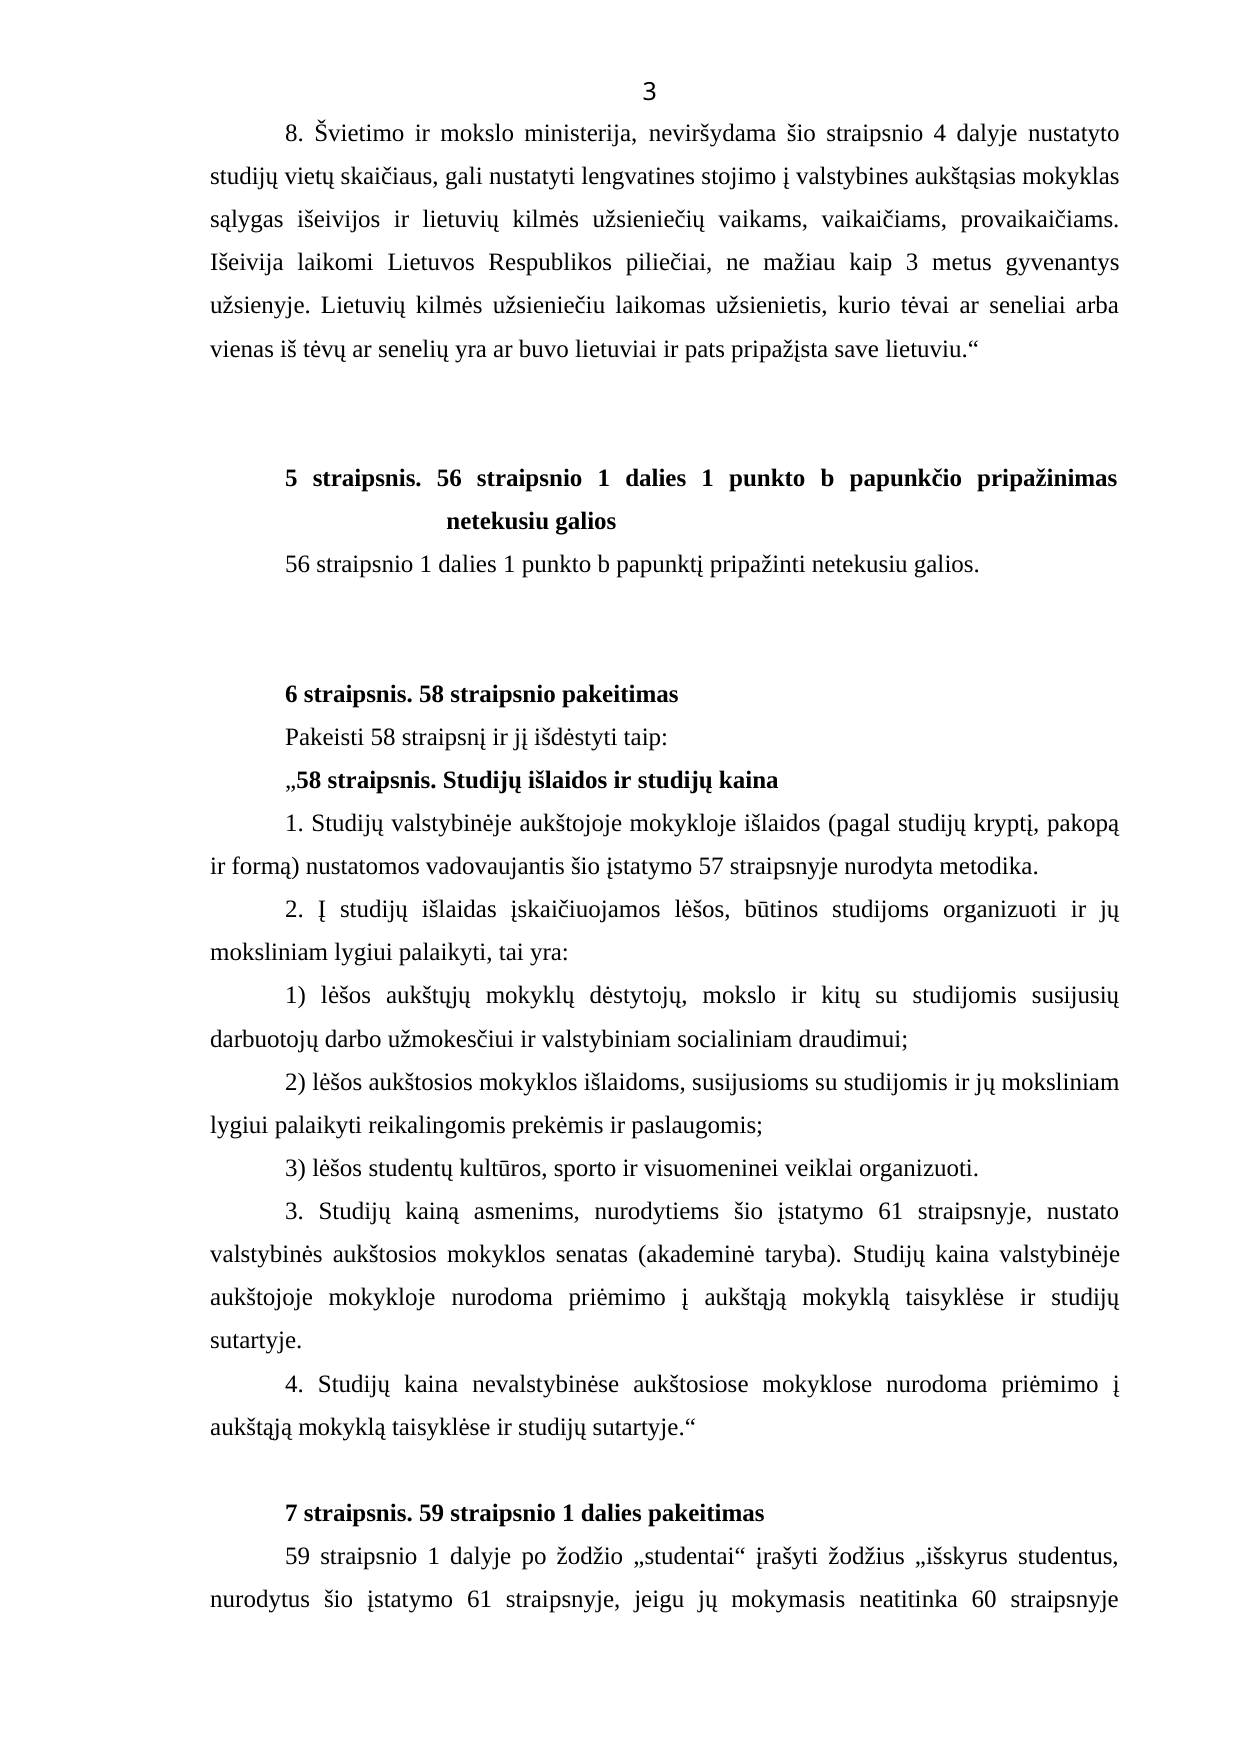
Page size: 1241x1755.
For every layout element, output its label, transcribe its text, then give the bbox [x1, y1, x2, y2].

text 7 straipsnis. 59 straipsnio 1 dalies pakeitimas [210, 1498, 1120, 1527]
text „58 straipsnis. Studijų išlaidos ir studijų kaina [210, 765, 1120, 794]
text Pakeisti 58 straipsnį ir jį išdėstyti taip: [210, 722, 1120, 751]
text 2. Į studijų išlaidas įskaičiuojamos lėšos, būtinos studijoms organizuoti ir jų moksliniam lygiui palaikyti, tai yra: [210, 894, 1120, 966]
text 6 straipsnis. 58 straipsnio pakeitimas [210, 679, 1120, 707]
text 56 straipsnio 1 dalies 1 punkto b papunktį pripažinti netekusiu galios. [210, 549, 1119, 578]
text 59 straipsnio 1 dalyje po žodžio „studentai“ įrašyti žodžius „išskyrus studentus, nurodytus šio įstatymo 61 straipsnyje, jeigu jų mokymasis neatitinka 60 straipsnyje [210, 1541, 1120, 1613]
text 8. Švietimo ir mokslo ministerija, neviršydama šio straipsnio 4 dalyje nustatyto studijų vietų skaičiaus, gali nustatyti lengvatines stojimo į valstybines aukštąsias mokyklas sąlygas išeivijos ir lietuvių kilmės užsieniečių vaikams, vaikaičiams, provaikaičiams. Išeivija laikomi Lietuvos Respublikos piliečiai, ne mažiau kaip 3 metus gyvenantys užsienyje. Lietuvių kilmės užsieniečiu laikomas užsienietis, kurio tėvai ar seneliai arba vienas iš tėvų ar senelių yra ar buvo lietuviai ir pats pripažįsta save lietuviu.“ [210, 118, 1120, 362]
text 4. Studijų kaina nevalstybinėse aukštosiose mokyklose nurodoma priėmimo į aukštąją mokyklą taisyklėse ir studijų sutartyje.“ [210, 1369, 1120, 1441]
text 2) lėšos aukštosios mokyklos išlaidoms, susijusioms su studijomis ir jų moksliniam lygiui palaikyti reikalingomis prekėmis ir paslaugomis; [210, 1067, 1120, 1139]
text 1) lėšos aukštųjų mokyklų dėstytojų, mokslo ir kitų su studijomis susijusių darbuotojų darbo užmokesčiui ir valstybiniam socialiniam draudimui; [210, 981, 1120, 1052]
text 5 straipsnis. 56 straipsnio 1 dalies 1 punkto b papunkčio pripažinimas netekusiu galios [285, 463, 1119, 535]
text 3) lėšos studentų kultūros, sporto ir visuomeninei veiklai organizuoti. [210, 1153, 1120, 1182]
text 1. Studijų valstybinėje aukštojoje mokykloje išlaidos (pagal studijų kryptį, pakopą ir formą) nustatomos vadovaujantis šio įstatymo 57 straipsnyje nurodyta metodika. [210, 808, 1120, 880]
text 3. Studijų kainą asmenims, nurodytiems šio įstatymo 61 straipsnyje, nustato valstybinės aukštosios mokyklos senatas (akademinė taryba). Studijų kaina valstybinėje aukštojoje mokykloje nurodoma priėmimo į aukštąją mokyklą taisyklėse ir studijų sutartyje. [210, 1196, 1120, 1354]
